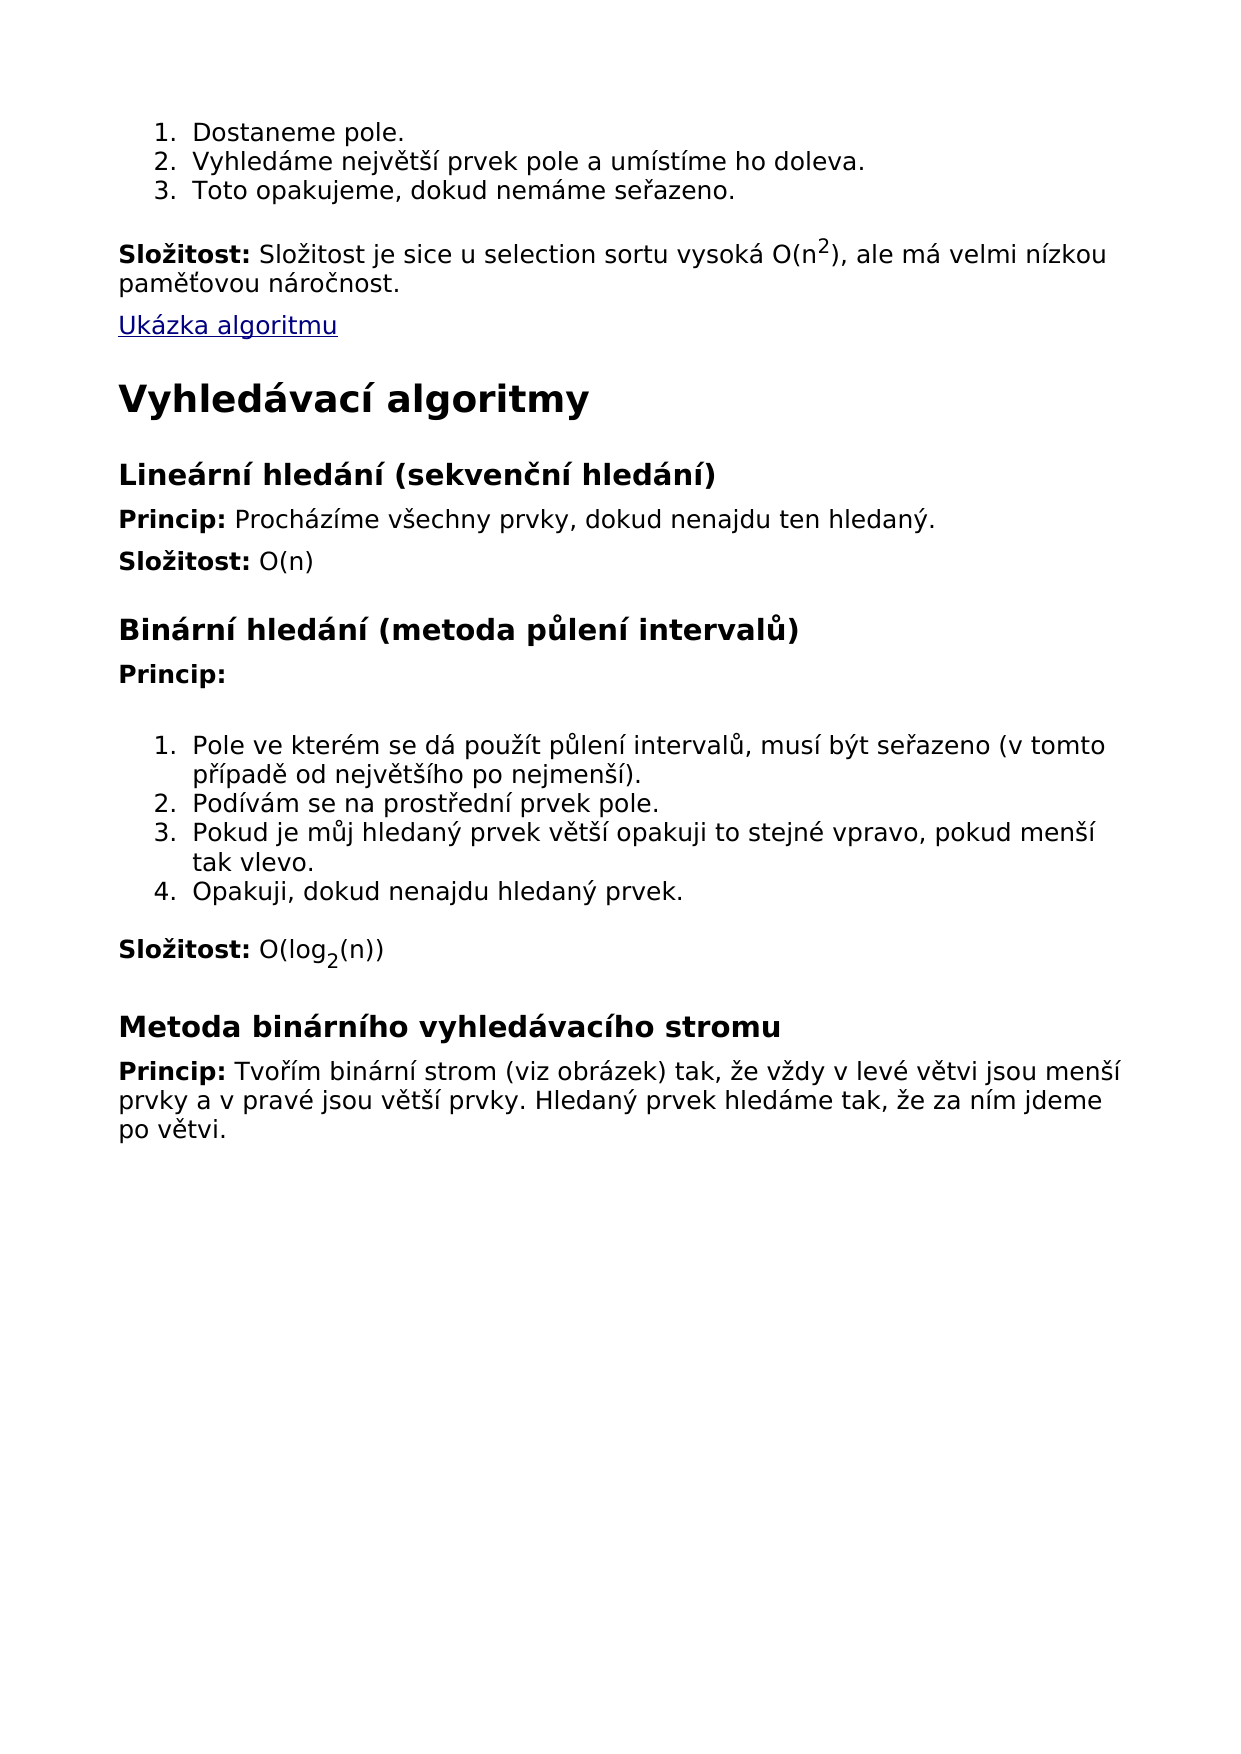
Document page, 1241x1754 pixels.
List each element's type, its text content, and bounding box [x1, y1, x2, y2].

text Princip: Procházíme všechny prvky, dokud nenajdu ten hledaný. [118, 505, 1122, 534]
text Složitost: O(log2(n)) [118, 936, 1122, 973]
list Pokud je můj hledaný prvek větší opakuji to stejné vpravo, pokud menší tak vlevo. [177, 818, 1122, 877]
list Dostaneme pole. [177, 118, 1122, 147]
list Toto opakujeme, dokud nemáme seřazeno. [177, 176, 1122, 206]
list Vyhledáme největší prvek pole a umístíme ho doleva. [177, 147, 1122, 176]
subtitle Metoda binárního vyhledávacího stromu [118, 1011, 1122, 1044]
subtitle Lineární hledání (sekvenční hledání) [118, 459, 1122, 493]
list Pole ve kterém se dá použít půlení intervalů, musí být seřazeno (v tomto případě od největšího po nejmenší). [177, 731, 1122, 789]
text Ukázka algoritmu [118, 311, 1122, 340]
text Princip: [118, 660, 1122, 689]
text Princip: Tvořím binární strom (viz obrázek) tak, že vždy v levé větvi jsou menší prvky a v pravé jsou větší prvky. Hledaný prvek hledáme tak, že za ním jdeme po větvi. [118, 1057, 1122, 1144]
subtitle Binární hledání (metoda půlení intervalů) [118, 613, 1122, 647]
text Složitost: O(n) [118, 547, 1122, 576]
subtitle Vyhledávací algoritmy [118, 377, 1122, 421]
list Opakuji, dokud nenajdu hledaný prvek. [177, 877, 1122, 906]
text Složitost: Složitost je sice u selection sortu vysoká O(n2), ale má velmi nízkou paměťovou náročnost. [118, 235, 1122, 298]
list Podívám se na prostřední prvek pole. [177, 789, 1122, 818]
